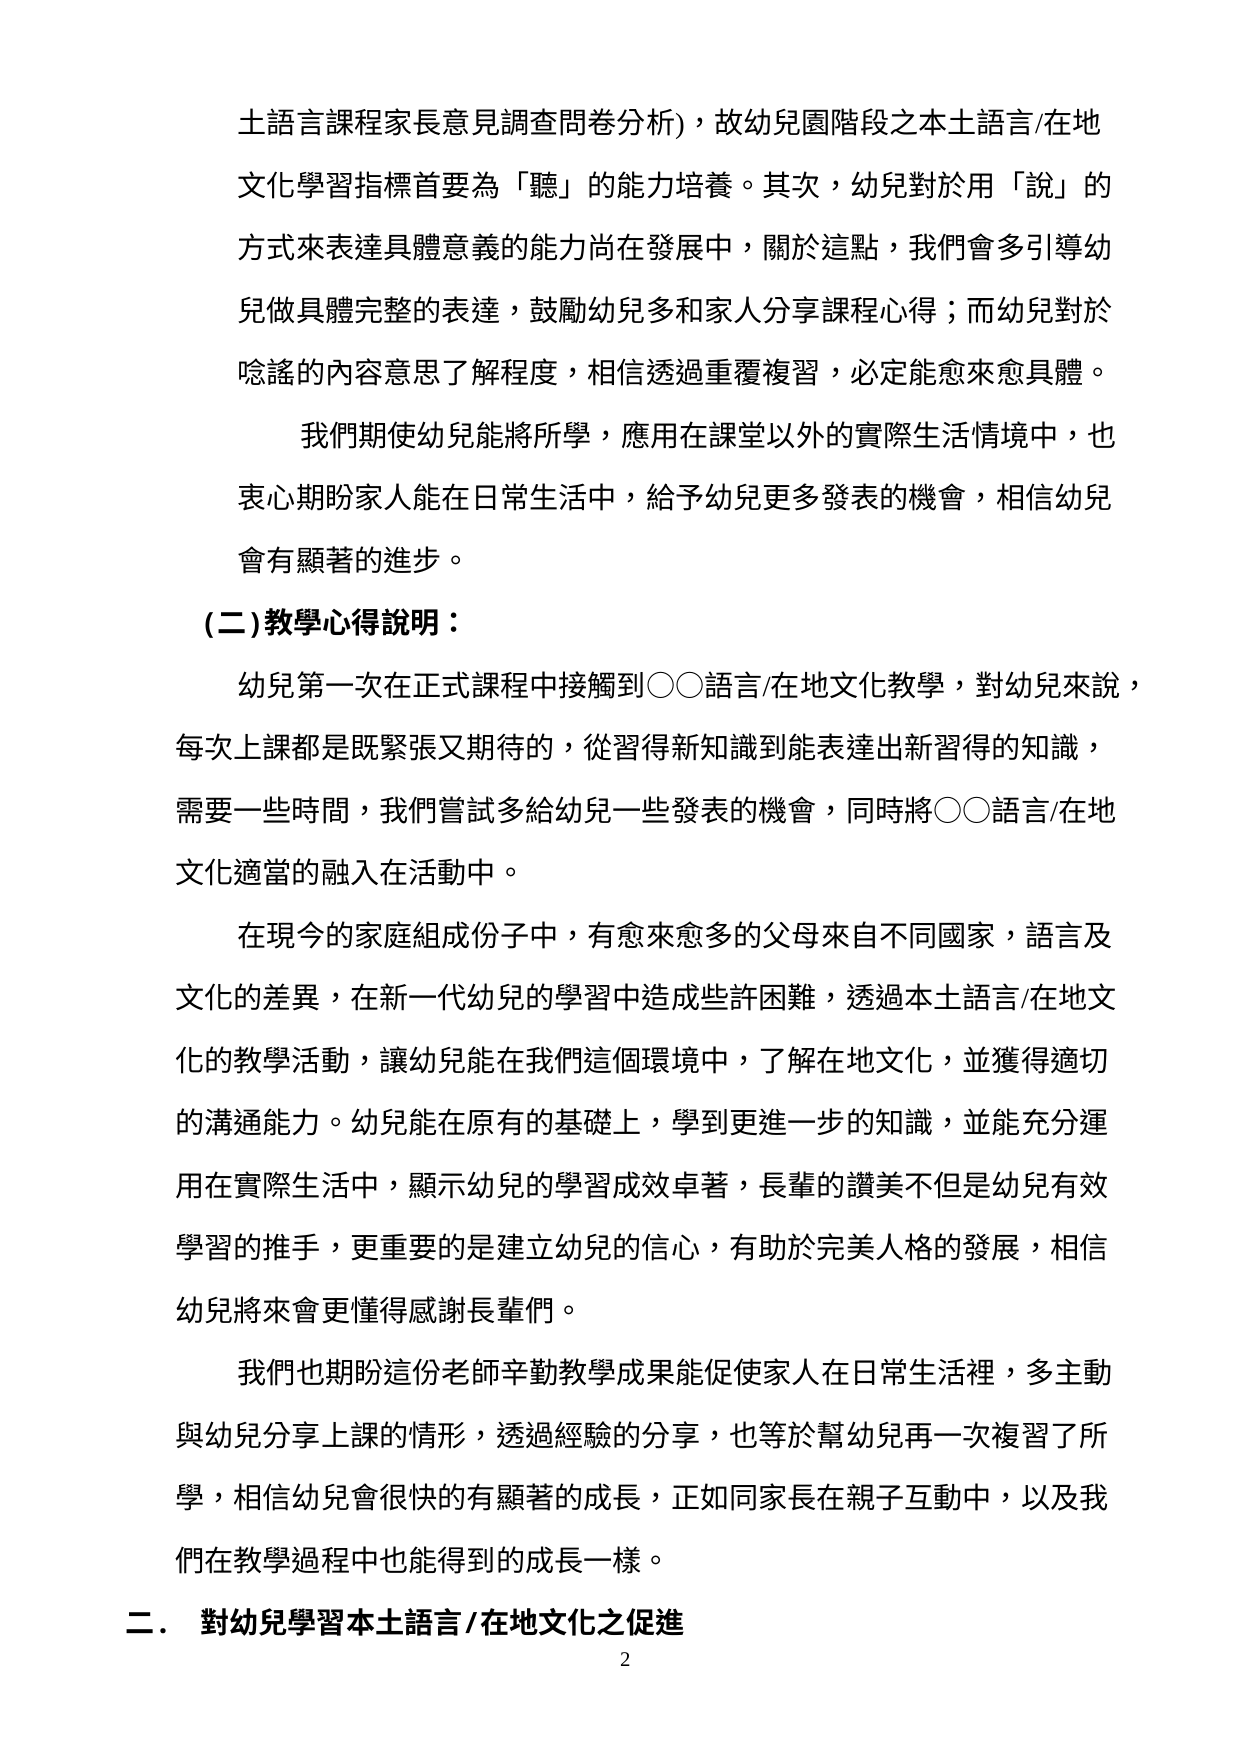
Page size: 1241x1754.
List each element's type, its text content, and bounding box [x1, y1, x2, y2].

list 對幼兒學習本土語言/在地文化之促進 [125, 1579, 1125, 1642]
text 我們期使幼兒能將所學，應用在課堂以外的實際生活情境中，也衷心期盼家人能在日常生活中，給予幼兒更多發表的機會，相信幼兒會有顯著的進步。 [237, 392, 1125, 579]
text 土語言課程家長意見調查問卷分析)，故幼兒園階段之本土語言/在地文化學習指標首要為「聽」的能力培養。其次，幼兒對於用「說」的方式來表達具體意義的能力尚在發展中，關於這點，我們會多引導幼兒做具體完整的表達，鼓勵幼兒多和家人分享課程心得；而幼兒對於唸謠的內容意思了解程度，相信透過重覆複習，必定能愈來愈具體。 [237, 79, 1117, 392]
text 幼兒第一次在正式課程中接觸到○○語言/在地文化教學，對幼兒來說，每次上課都是既緊張又期待的，從習得新知識到能表達出新習得的知識，需要一些時間，我們嘗試多給幼兒一些發表的機會，同時將○○語言/在地文化適當的融入在活動中。 [175, 642, 1125, 892]
text 在現今的家庭組成份子中，有愈來愈多的父母來自不同國家，語言及文化的差異，在新一代幼兒的學習中造成些許困難，透過本土語言/在地文化的教學活動，讓幼兒能在我們這個環境中，了解在地文化，並獲得適切的溝通能力。幼兒能在原有的基礎上，學到更進一步的知識，並能充分運用在實際生活中，顯示幼兒的學習成效卓著，長輩的讚美不但是幼兒有效學習的推手，更重要的是建立幼兒的信心，有助於完美人格的發展，相信幼兒將來會更懂得感謝長輩們。 [175, 892, 1125, 1329]
text (二)教學心得說明： [200, 579, 1125, 642]
text 我們也期盼這份老師辛勤教學成果能促使家人在日常生活裡，多主動與幼兒分享上課的情形，透過經驗的分享，也等於幫幼兒再一次複習了所學，相信幼兒會很快的有顯著的成長，正如同家長在親子互動中，以及我們在教學過程中也能得到的成長一樣。 [175, 1329, 1125, 1579]
